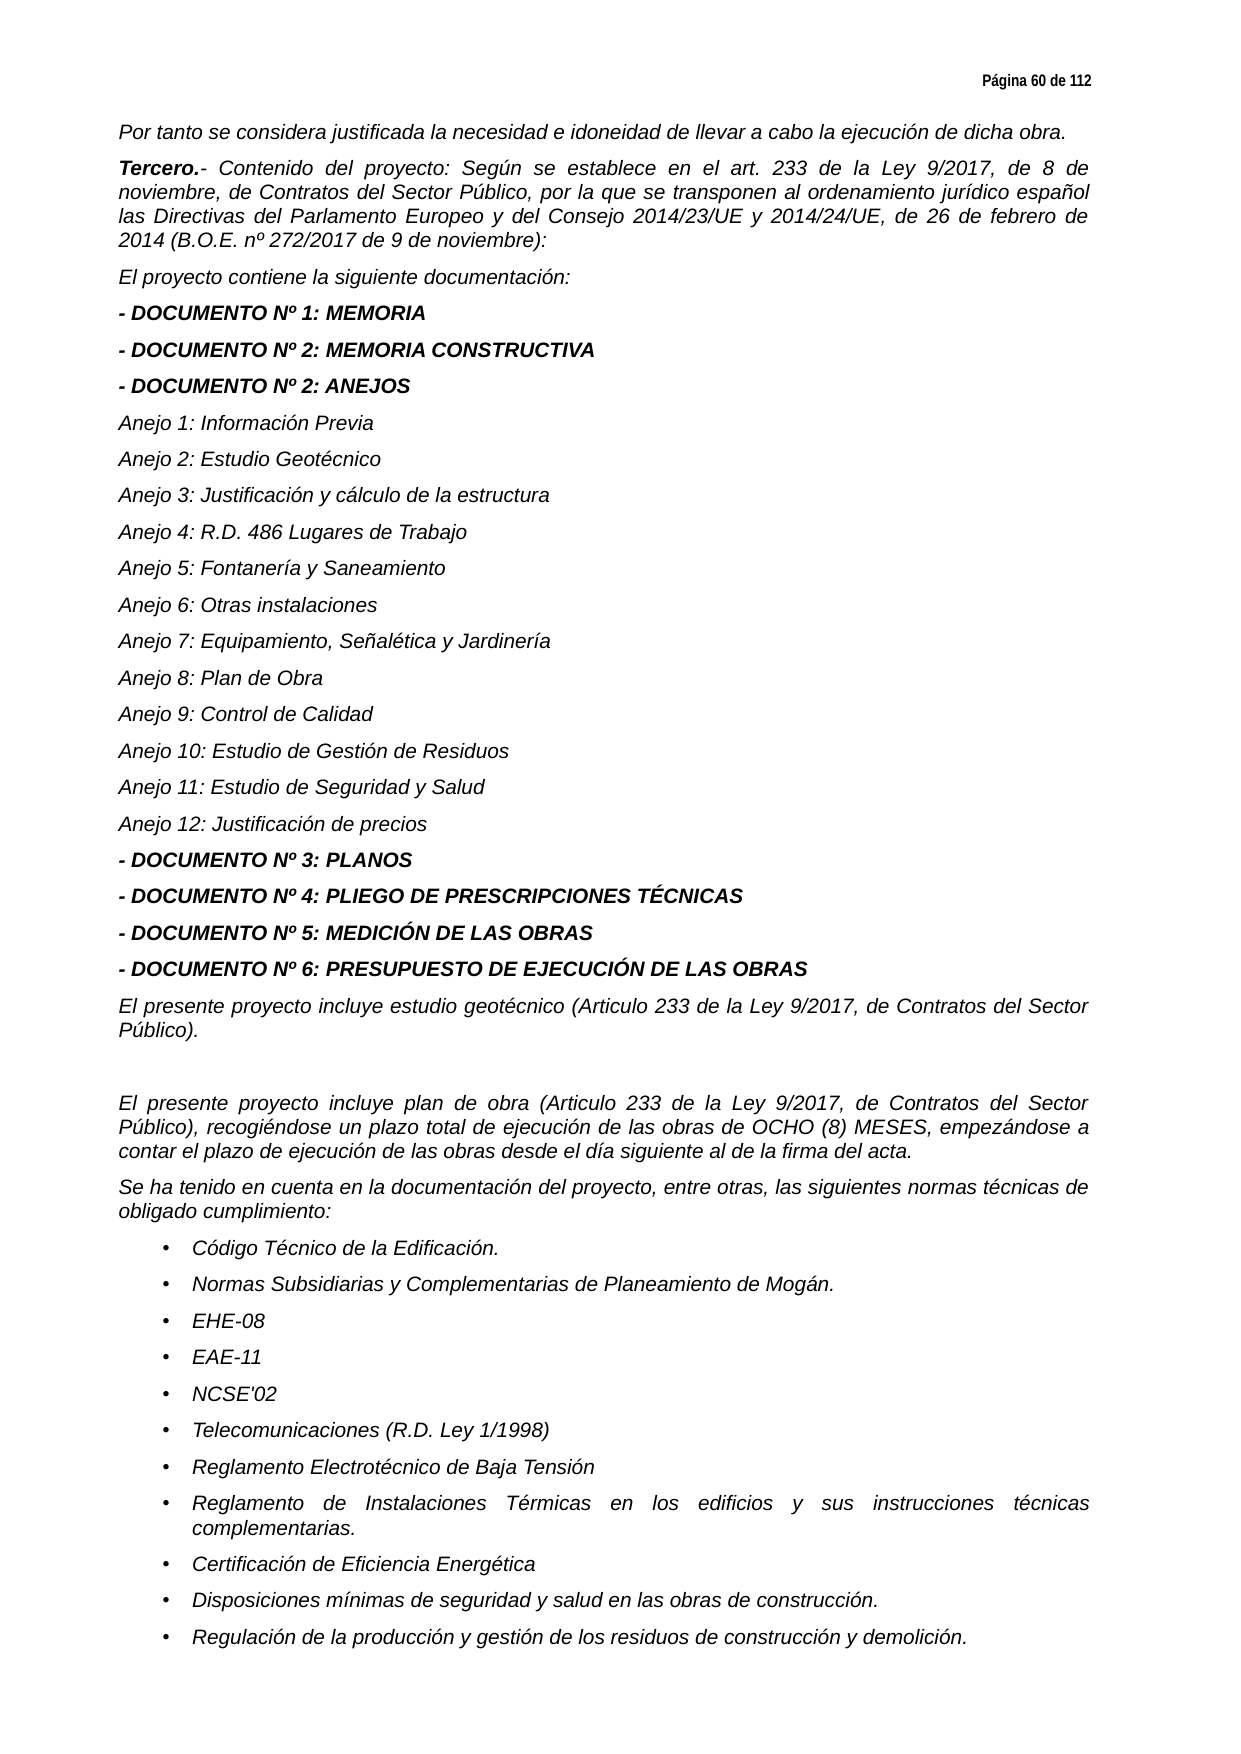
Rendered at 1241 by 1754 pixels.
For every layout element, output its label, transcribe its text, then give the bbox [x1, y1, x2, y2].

text - DOCUMENTO Nº 6: PRESUPUESTO DE EJECUCIÓN DE LAS OBRAS [118, 957, 1092, 981]
text Anejo 6: Otras instalaciones [118, 593, 1092, 617]
list EAE-11 [162, 1345, 1092, 1369]
text - DOCUMENTO Nº 2: MEMORIA CONSTRUCTIVA [118, 337, 1092, 361]
text - DOCUMENTO Nº 2: ANEJOS [118, 374, 1092, 398]
text Anejo 12: Justificación de precios [118, 811, 1092, 835]
text - DOCUMENTO Nº 3: PLANOS [118, 848, 1092, 872]
list Regulación de la producción y gestión de los residuos de construcción y demolición. [162, 1625, 1092, 1649]
text Anejo 7: Equipamiento, Señalética y Jardinería [118, 629, 1092, 653]
text Anejo 5: Fontanería y Saneamiento [118, 556, 1092, 580]
text Anejo 9: Control de Calidad [118, 702, 1092, 726]
text El presente proyecto incluye plan de obra (Articulo 233 de la Ley 9/2017, de Contratos del Sector Público), recogiéndose un plazo total de ejecución de las obras de OCHO (8) MESES, empezándose a contar el plazo de ejecución de las obras desde el día siguiente al de la firma del acta. [118, 1091, 1092, 1162]
list Telecomunicaciones (R.D. Ley 1/1998) [162, 1418, 1092, 1442]
list Reglamento Electrotécnico de Baja Tensión [162, 1455, 1092, 1479]
text Tercero.- Contenido del proyecto: Según se establece en el art. 233 de la Ley 9/2017, de 8 de noviembre, de Contratos del Sector Público, por la que se transponen al ordenamiento jurídico español las Directivas del Parlamento Europeo y del Consejo 2014/23/UE y 2014/24/UE, de 26 de febrero de 2014 (B.O.E. nº 272/2017 de 9 de noviembre): [118, 156, 1092, 252]
text El proyecto contiene la siguiente documentación: [118, 264, 1092, 288]
text - DOCUMENTO Nº 1: MEMORIA [118, 301, 1092, 325]
list Reglamento de Instalaciones Térmicas en los edificios y sus instrucciones técnicas complementarias. [162, 1491, 1092, 1539]
text Por tanto se considera justificada la necesidad e idoneidad de llevar a cabo la ejecución de dicha obra. [118, 120, 1092, 144]
text Se ha tenido en cuenta en la documentación del proyecto, entre otras, las siguientes normas técnicas de obligado cumplimiento: [118, 1175, 1092, 1223]
text Anejo 4: R.D. 486 Lugares de Trabajo [118, 520, 1092, 544]
text Anejo 11: Estudio de Seguridad y Salud [118, 775, 1092, 799]
text Anejo 1: Información Previa [118, 410, 1092, 434]
text El presente proyecto incluye estudio geotécnico (Articulo 233 de la Ley 9/2017, de Contratos del Sector Público). [118, 994, 1092, 1042]
list EHE-08 [162, 1308, 1092, 1332]
text Anejo 3: Justificación y cálculo de la estructura [118, 483, 1092, 507]
list Certificación de Eficiencia Energética [162, 1552, 1092, 1576]
list Normas Subsidiarias y Complementarias de Planeamiento de Mogán. [162, 1272, 1092, 1296]
list Código Técnico de la Edificación. [162, 1235, 1092, 1259]
list Disposiciones mínimas de seguridad y salud en las obras de construcción. [162, 1588, 1092, 1612]
text Anejo 2: Estudio Geotécnico [118, 447, 1092, 471]
text - DOCUMENTO Nº 5: MEDICIÓN DE LAS OBRAS [118, 921, 1092, 945]
list NCSE'02 [162, 1382, 1092, 1406]
text Anejo 8: Plan de Obra [118, 666, 1092, 689]
text - DOCUMENTO Nº 4: PLIEGO DE PRESCRIPCIONES TÉCNICAS [118, 884, 1092, 908]
text Anejo 10: Estudio de Gestión de Residuos [118, 738, 1092, 762]
